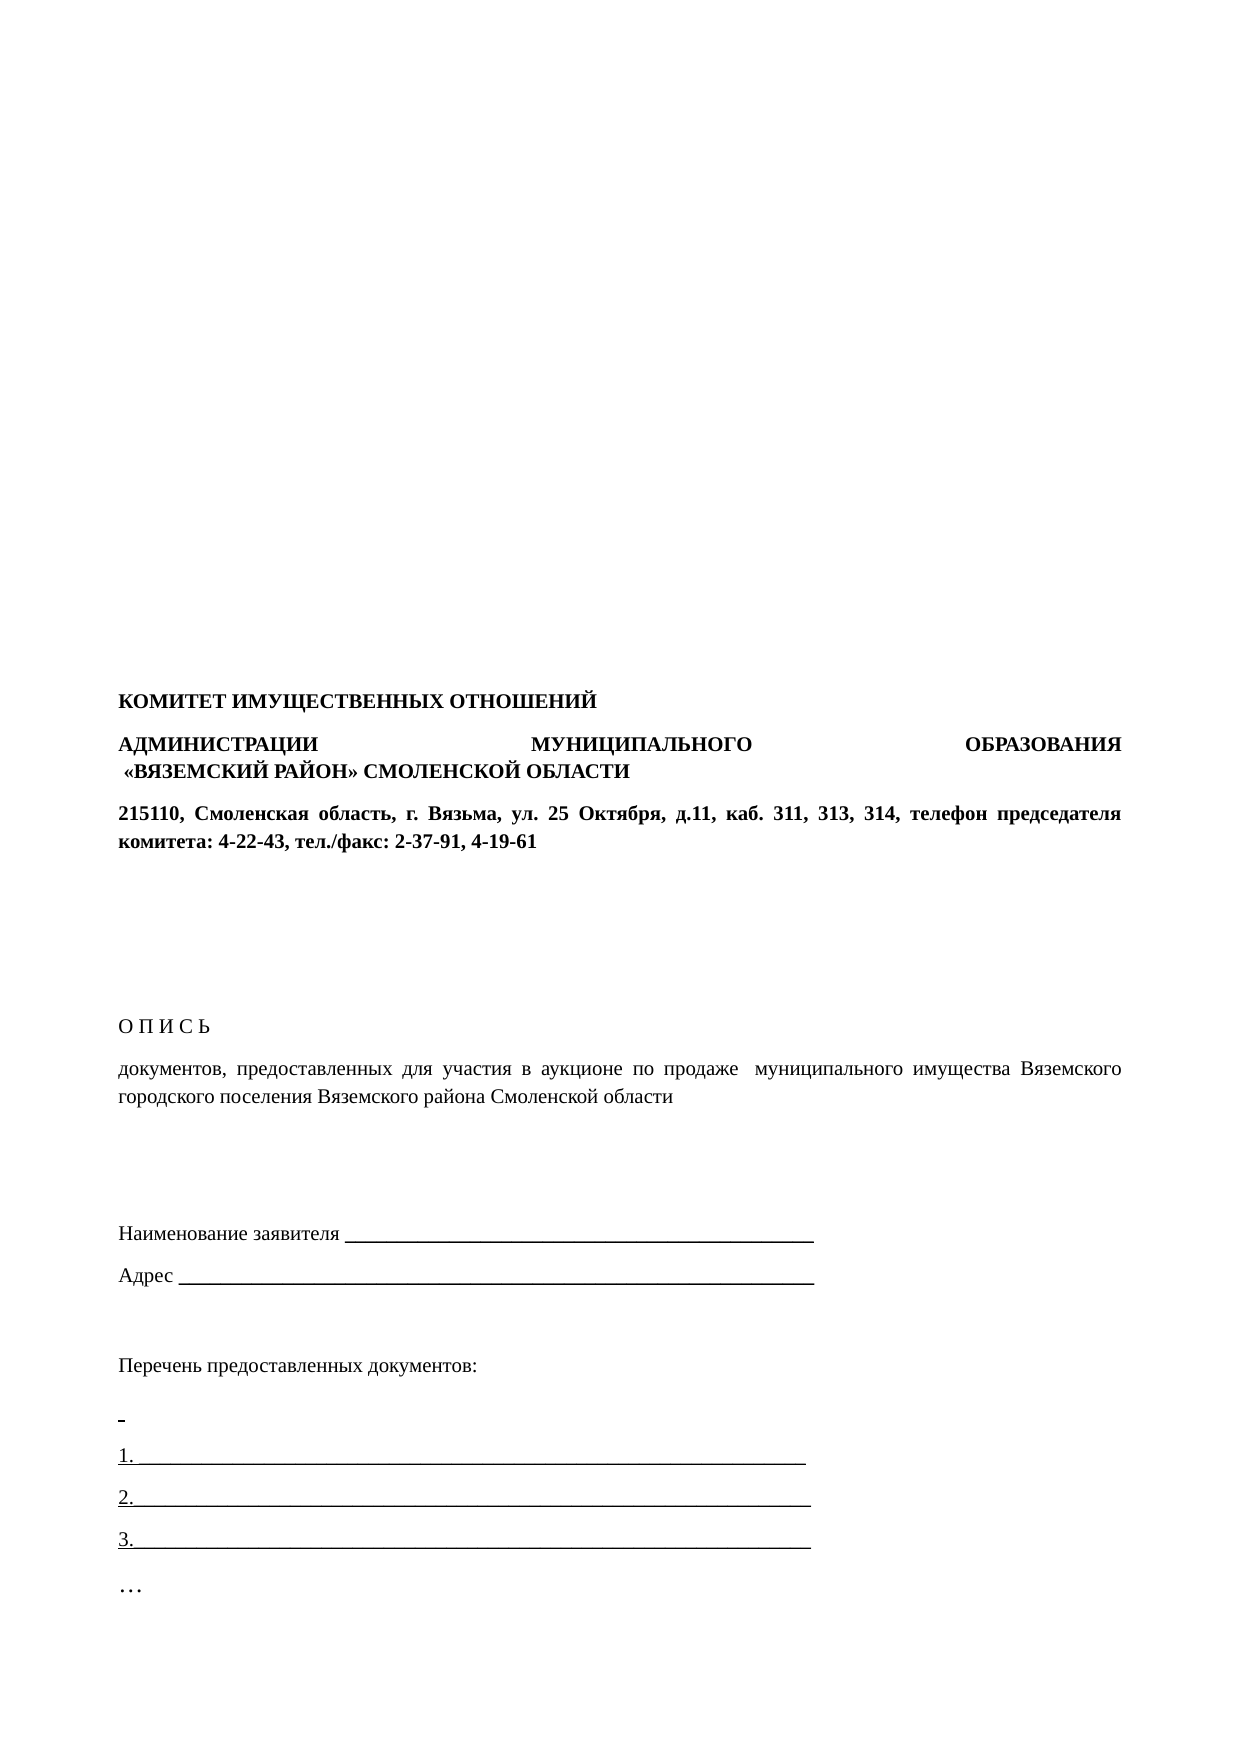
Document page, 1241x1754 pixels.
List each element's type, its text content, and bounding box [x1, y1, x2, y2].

table_cell КОМИТЕТ ИМУЩЕСТВЕННЫХ ОТНОШЕНИЙ АДМИНИСТРАЦИИ МУНИЦИПАЛЬНОГО ОБРАЗОВАНИЯ «ВЯЗЕМСКИЙ РАЙОН» СМОЛЕНСКОЙ ОБЛАСТИ 215110, Смоленская область, г. Вязьма, ул. 25 Октября, д.11, каб. 311, 313, 314, телефон председателя комитета: 4-22-43, тел./факс: 2-37-91, 4-19-61 О П И С Ь документов, предоставленных для участия в аукционе по продаже муниципального имущества Вяземского городского поселения Вяземского района Смоленской области Наименование заявителя _____________________________________________ Адрес _____________________________________________________________ Перечень предоставленных документов: 1. ________________________________________________________________ 2._________________________________________________________________ 3._________________________________________________________________ … [118, 118, 1122, 1617]
